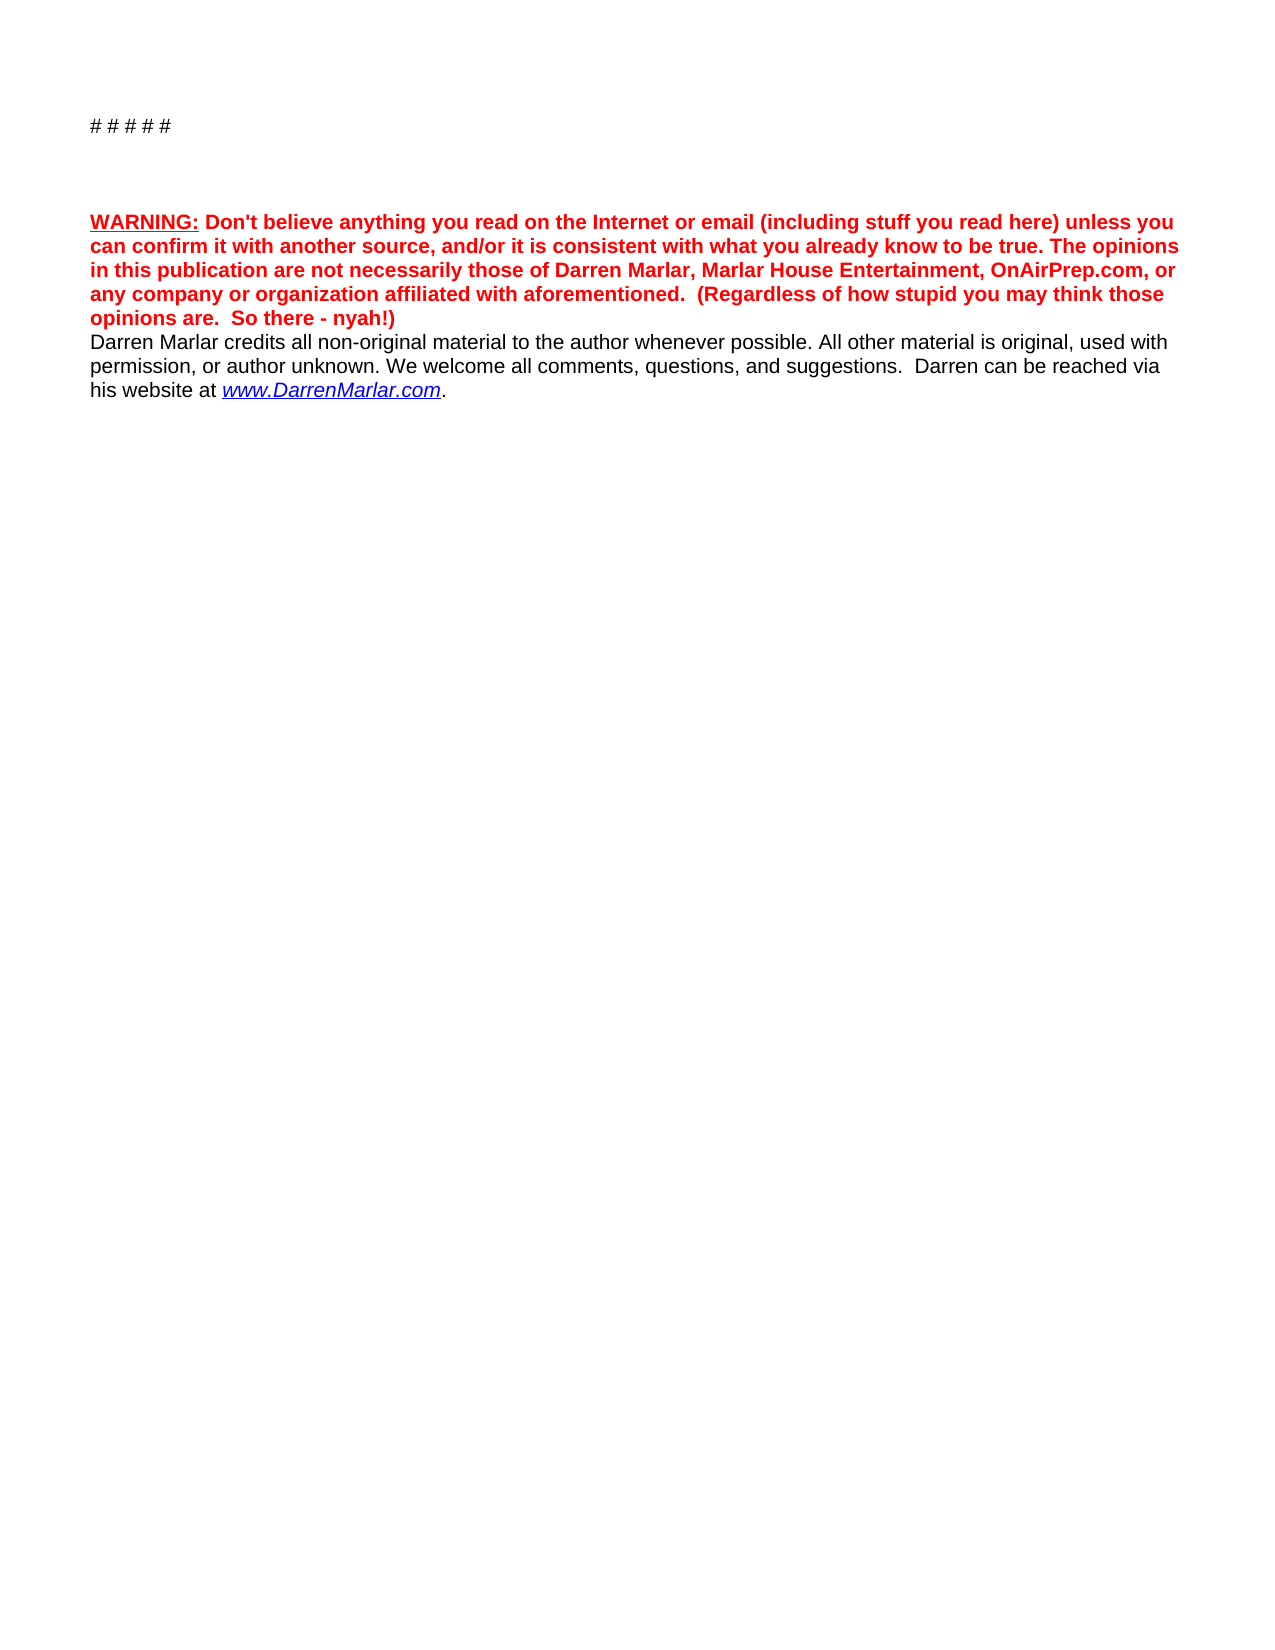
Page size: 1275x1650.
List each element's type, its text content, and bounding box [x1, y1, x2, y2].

text # # # # # [90, 114, 1185, 138]
text WARNING: Don't believe anything you read on the Internet or email (including stuff you read here) unless you can confirm it with another source, and/or it is consistent with what you already know to be true. The opinions in this publication are not necessarily those of Darren Marlar, Marlar House Entertainment, OnAirPrep.com, or any company or organization affiliated with aforementioned. (Regardless of how stupid you may think those opinions are. So there - nyah!) [90, 210, 1185, 329]
text Darren Marlar credits all non-original material to the author whenever possible. All other material is original, used with permission, or author unknown. We welcome all comments, questions, and suggestions. Darren can be reached via his website at www.DarrenMarlar.com. [90, 329, 1185, 401]
